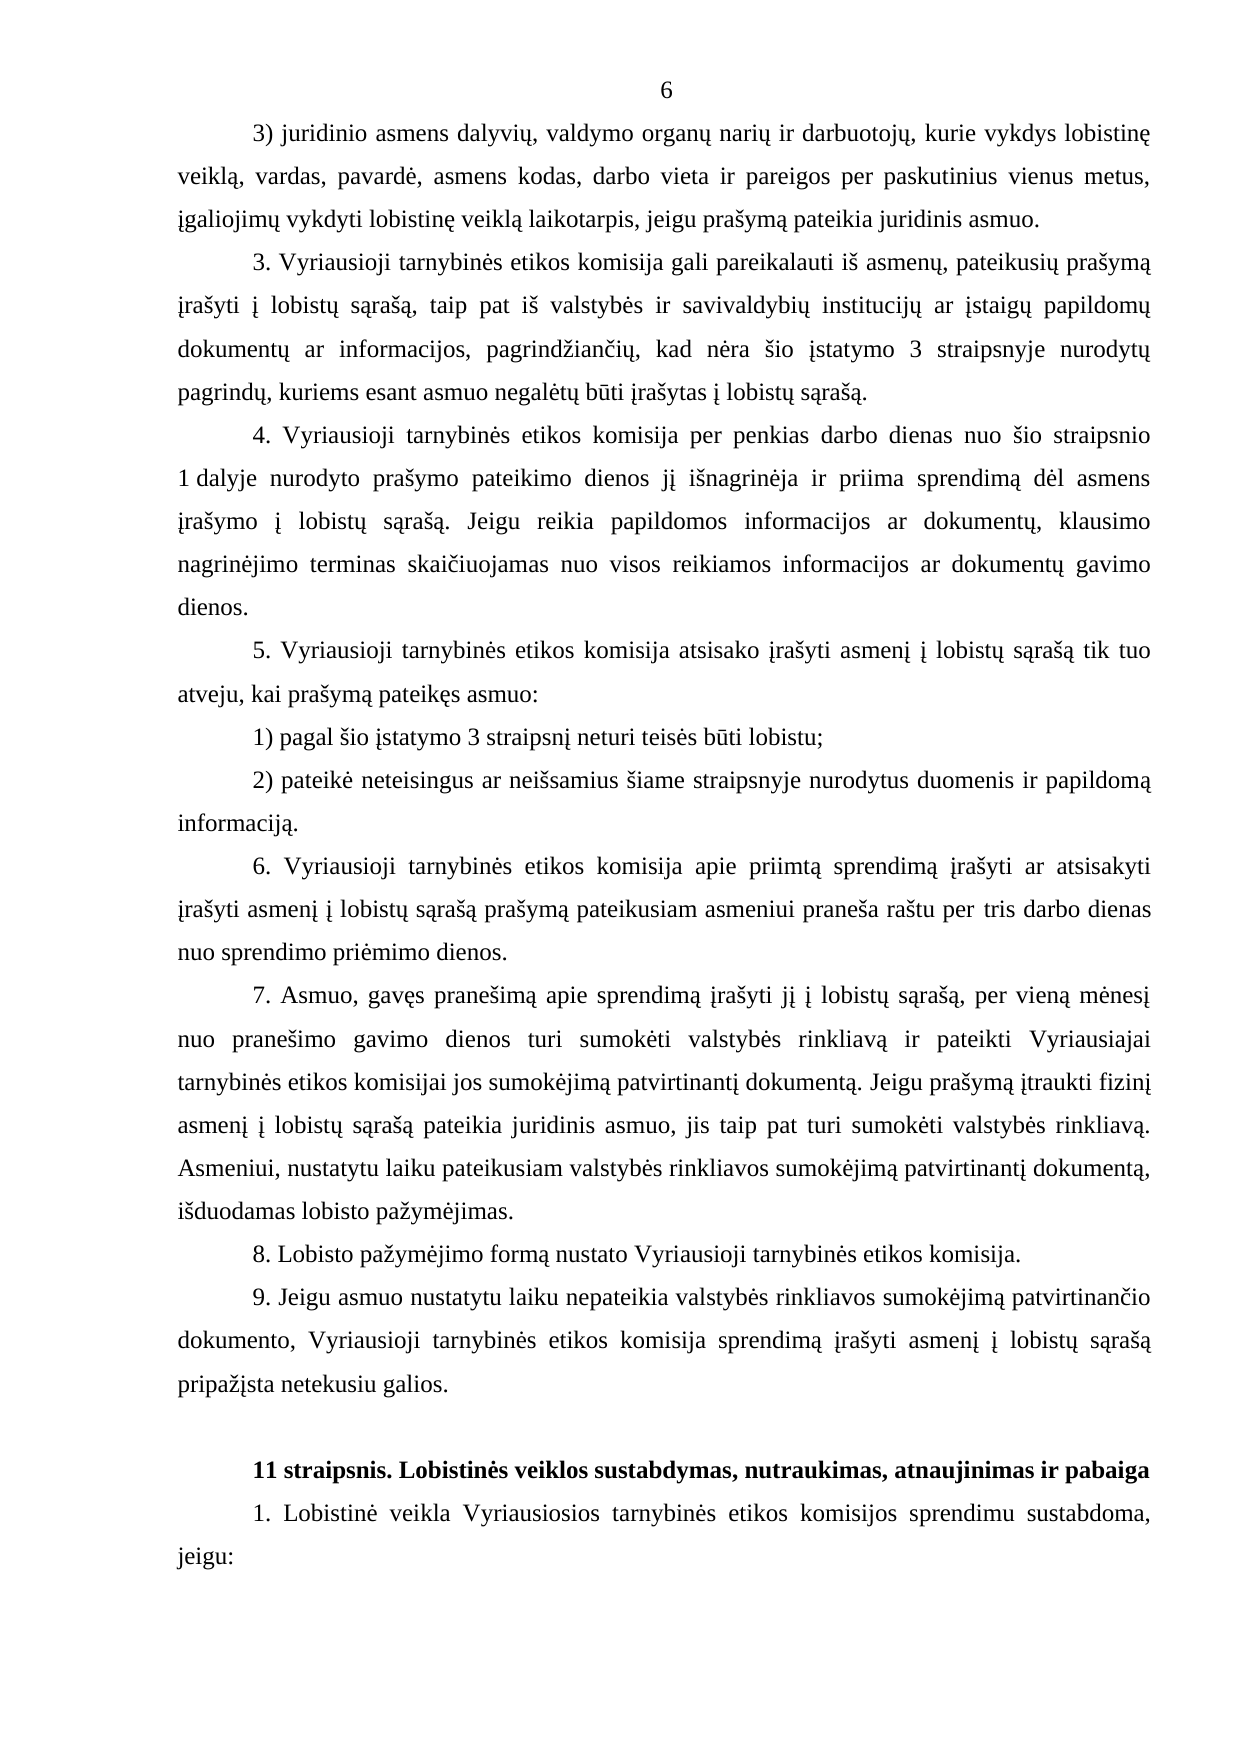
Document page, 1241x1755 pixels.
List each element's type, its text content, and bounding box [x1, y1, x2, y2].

text 3) juridinio asmens dalyvių, valdymo organų narių ir darbuotojų, kurie vykdys lobistinę veiklą, vardas, pavardė, asmens kodas, darbo vieta ir pareigos per paskutinius vienus metus, įgaliojimų vykdyti lobistinę veiklą laikotarpis, jeigu prašymą pateikia juridinis asmuo. [177, 118, 1152, 233]
text 2) pateikė neteisingus ar neišsamius šiame straipsnyje nurodytus duomenis ir papildomą informaciją. [177, 765, 1152, 837]
text 8. Lobisto pažymėjimo formą nustato Vyriausioji tarnybinės etikos komisija. [177, 1239, 1152, 1268]
text 3. Vyriausioji tarnybinės etikos komisija gali pareikalauti iš asmenų, pateikusių prašymą įrašyti į lobistų sąrašą, taip pat iš valstybės ir savivaldybių institucijų ar įstaigų papildomų dokumentų ar informacijos, pagrindžiančių, kad nėra šio įstatymo 3 straipsnyje nurodytų pagrindų, kuriems esant asmuo negalėtų būti įrašytas į lobistų sąrašą. [177, 247, 1152, 406]
text 11 straipsnis. Lobistinės veiklos sustabdymas, nutraukimas, atnaujinimas ir pabaiga [177, 1455, 1152, 1484]
text 1) pagal šio įstatymo 3 straipsnį neturi teisės būti lobistu; [177, 722, 1152, 751]
text 5. Vyriausioji tarnybinės etikos komisija atsisako įrašyti asmenį į lobistų sąrašą tik tuo atveju, kai prašymą pateikęs asmuo: [177, 636, 1152, 707]
text 4. Vyriausioji tarnybinės etikos komisija per penkias darbo dienas nuo šio straipsnio 1 dalyje nurodyto prašymo pateikimo dienos jį išnagrinėja ir priima sprendimą dėl asmens įrašymo į lobistų sąrašą. Jeigu reikia papildomos informacijos ar dokumentų, klausimo nagrinėjimo terminas skaičiuojamas nuo visos reikiamos informacijos ar dokumentų gavimo dienos. [177, 420, 1152, 621]
text 1. Lobistinė veikla Vyriausiosios tarnybinės etikos komisijos sprendimu sustabdoma, jeigu: [177, 1498, 1152, 1570]
text 9. Jeigu asmuo nustatytu laiku nepateikia valstybės rinkliavos sumokėjimą patvirtinančio dokumento, Vyriausioji tarnybinės etikos komisija sprendimą įrašyti asmenį į lobistų sąrašą pripažįsta netekusiu galios. [177, 1282, 1152, 1397]
text 6. Vyriausioji tarnybinės etikos komisija apie priimtą sprendimą įrašyti ar atsisakyti įrašyti asmenį į lobistų sąrašą prašymą pateikusiam asmeniui praneša raštu per tris darbo dienas nuo sprendimo priėmimo dienos. [177, 851, 1152, 966]
text 7. Asmuo, gavęs pranešimą apie sprendimą įrašyti jį į lobistų sąrašą, per vieną mėnesį nuo pranešimo gavimo dienos turi sumokėti valstybės rinkliavą ir pateikti Vyriausiajai tarnybinės etikos komisijai jos sumokėjimą patvirtinantį dokumentą. Jeigu prašymą įtraukti fizinį asmenį į lobistų sąrašą pateikia juridinis asmuo, jis taip pat turi sumokėti valstybės rinkliavą. Asmeniui, nustatytu laiku pateikusiam valstybės rinkliavos sumokėjimą patvirtinantį dokumentą, išduodamas lobisto pažymėjimas. [177, 981, 1152, 1225]
